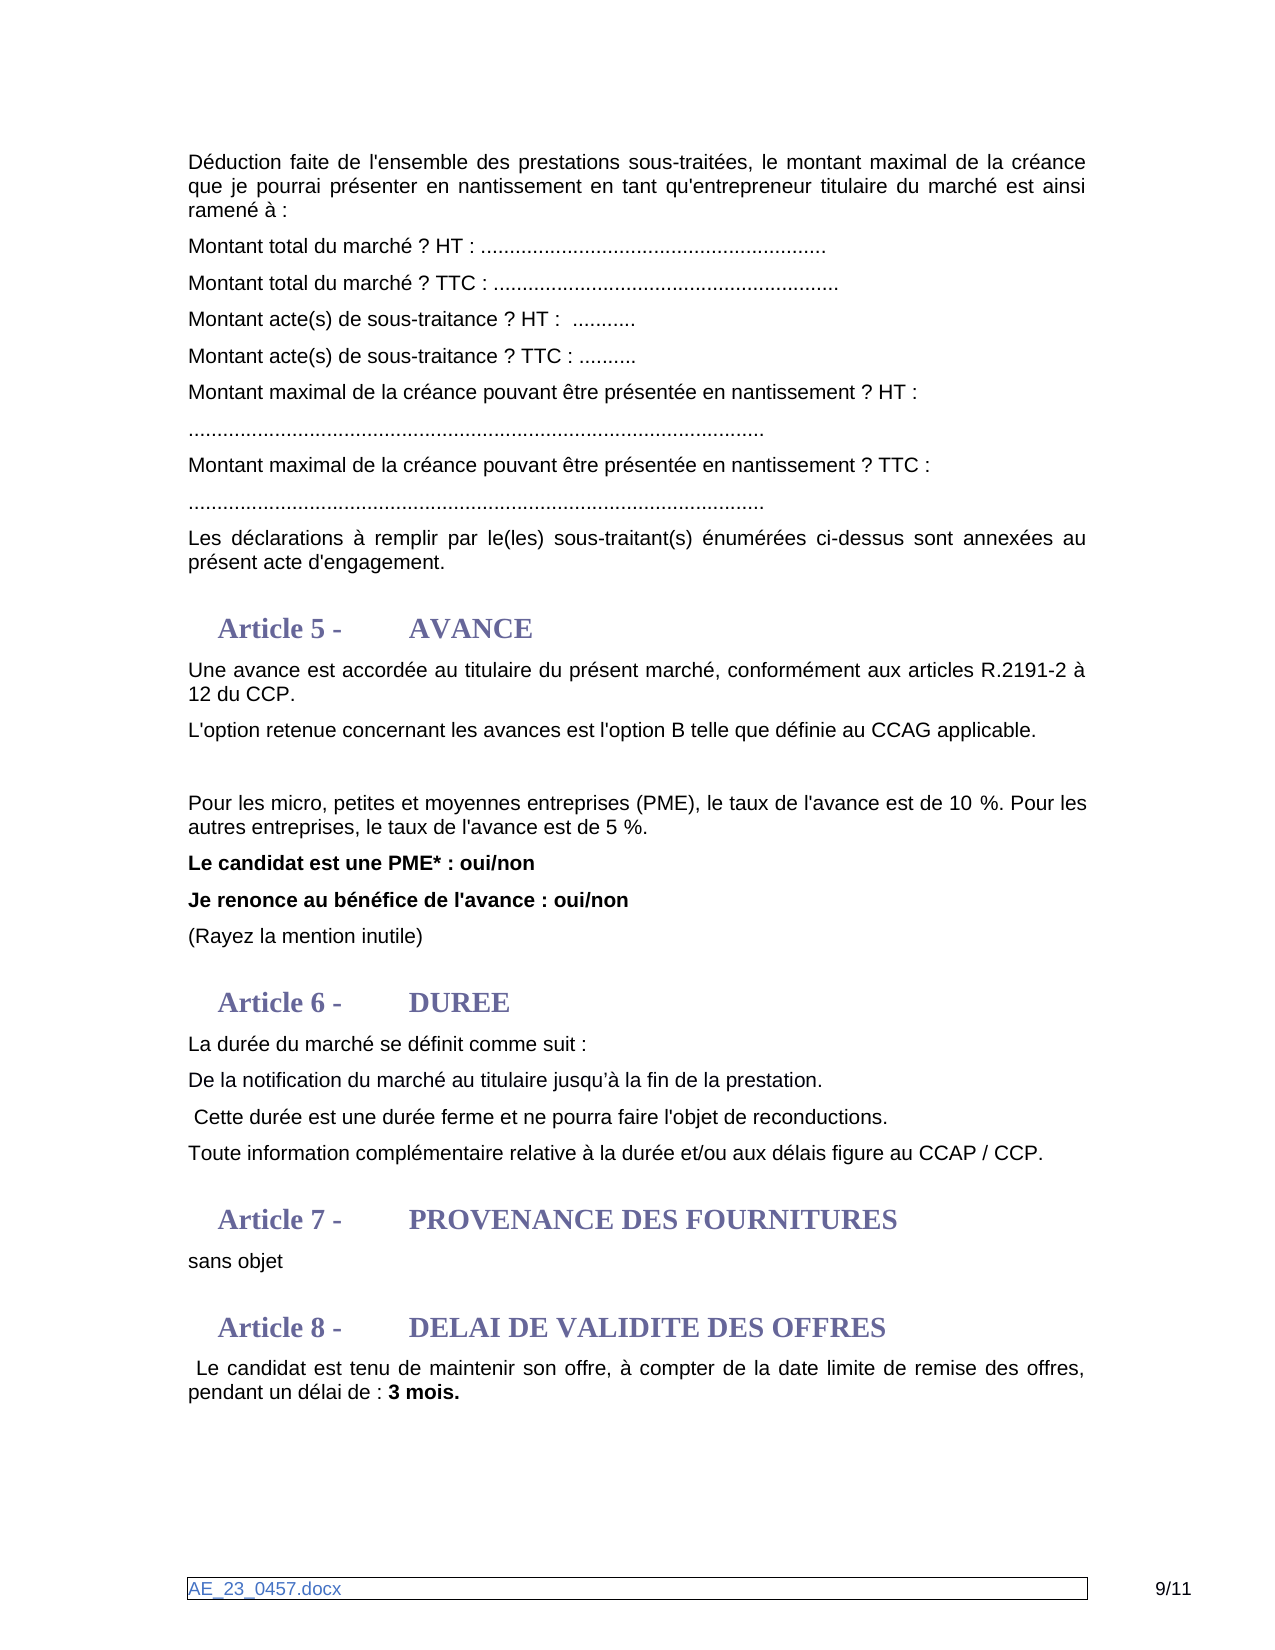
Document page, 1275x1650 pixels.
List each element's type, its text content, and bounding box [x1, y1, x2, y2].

text De la notification du marché au titulaire jusqu’à la fin de la prestation. [188, 1068, 1087, 1092]
text Montant maximal de la créance pouvant être présentée en nantissement ? HT : [188, 380, 1087, 404]
subtitle PROVENANCE DES FOURNITURES [188, 1202, 1087, 1236]
text .................................................................................................... [188, 489, 1087, 513]
text sans objet [188, 1248, 1087, 1272]
text (Rayez la mention inutile) [188, 924, 1087, 948]
text Je renonce au bénéfice de l'avance : oui/non [188, 888, 1087, 912]
text Montant maximal de la créance pouvant être présentée en nantissement ? TTC : [188, 453, 1087, 477]
text Montant total du marché ? TTC : ............................................................ [188, 271, 1087, 295]
subtitle DUREE [188, 986, 1087, 1019]
text Toute information complémentaire relative à la durée et/ou aux délais figure au CCAP / CCP. [188, 1141, 1087, 1165]
text Pour les micro, petites et moyennes entreprises (PME), le taux de l'avance est de 10 %. Pour les autres entreprises, le taux de l'avance est de 5 %. [188, 791, 1087, 839]
text L'option retenue concernant les avances est l'option B telle que définie au CCAG applicable. [188, 718, 1087, 742]
text Le candidat est tenu de maintenir son offre, à compter de la date limite de remise des offres, pendant un délai de : 3 mois. [188, 1356, 1087, 1404]
text Cette durée est une durée ferme et ne pourra faire l'objet de reconductions. [188, 1104, 1087, 1128]
subtitle DELAI DE VALIDITE DES OFFRES [188, 1310, 1087, 1343]
text Montant acte(s) de sous-traitance ? TTC : .......... [188, 344, 1087, 368]
text Déduction faite de l'ensemble des prestations sous-traitées, le montant maximal de la créance que je pourrai présenter en nantissement en tant qu'entrepreneur titulaire du marché est ainsi ramené à : [188, 150, 1087, 222]
text Le candidat est une PME* : oui/non [188, 851, 1087, 875]
text Les déclarations à remplir par le(les) sous-traitant(s) énumérées ci-dessus sont annexées au présent acte d'engagement. [188, 526, 1087, 574]
text Une avance est accordée au titulaire du présent marché, conformément aux articles R.2191-2 à 12 du CCP. [188, 657, 1087, 705]
text Montant acte(s) de sous-traitance ? HT : ........... [188, 307, 1087, 331]
text Montant total du marché ? HT : ............................................................ [188, 234, 1087, 258]
text .................................................................................................... [188, 417, 1087, 441]
text La durée du marché se définit comme suit : [188, 1032, 1087, 1056]
subtitle AVANCE [188, 611, 1087, 645]
